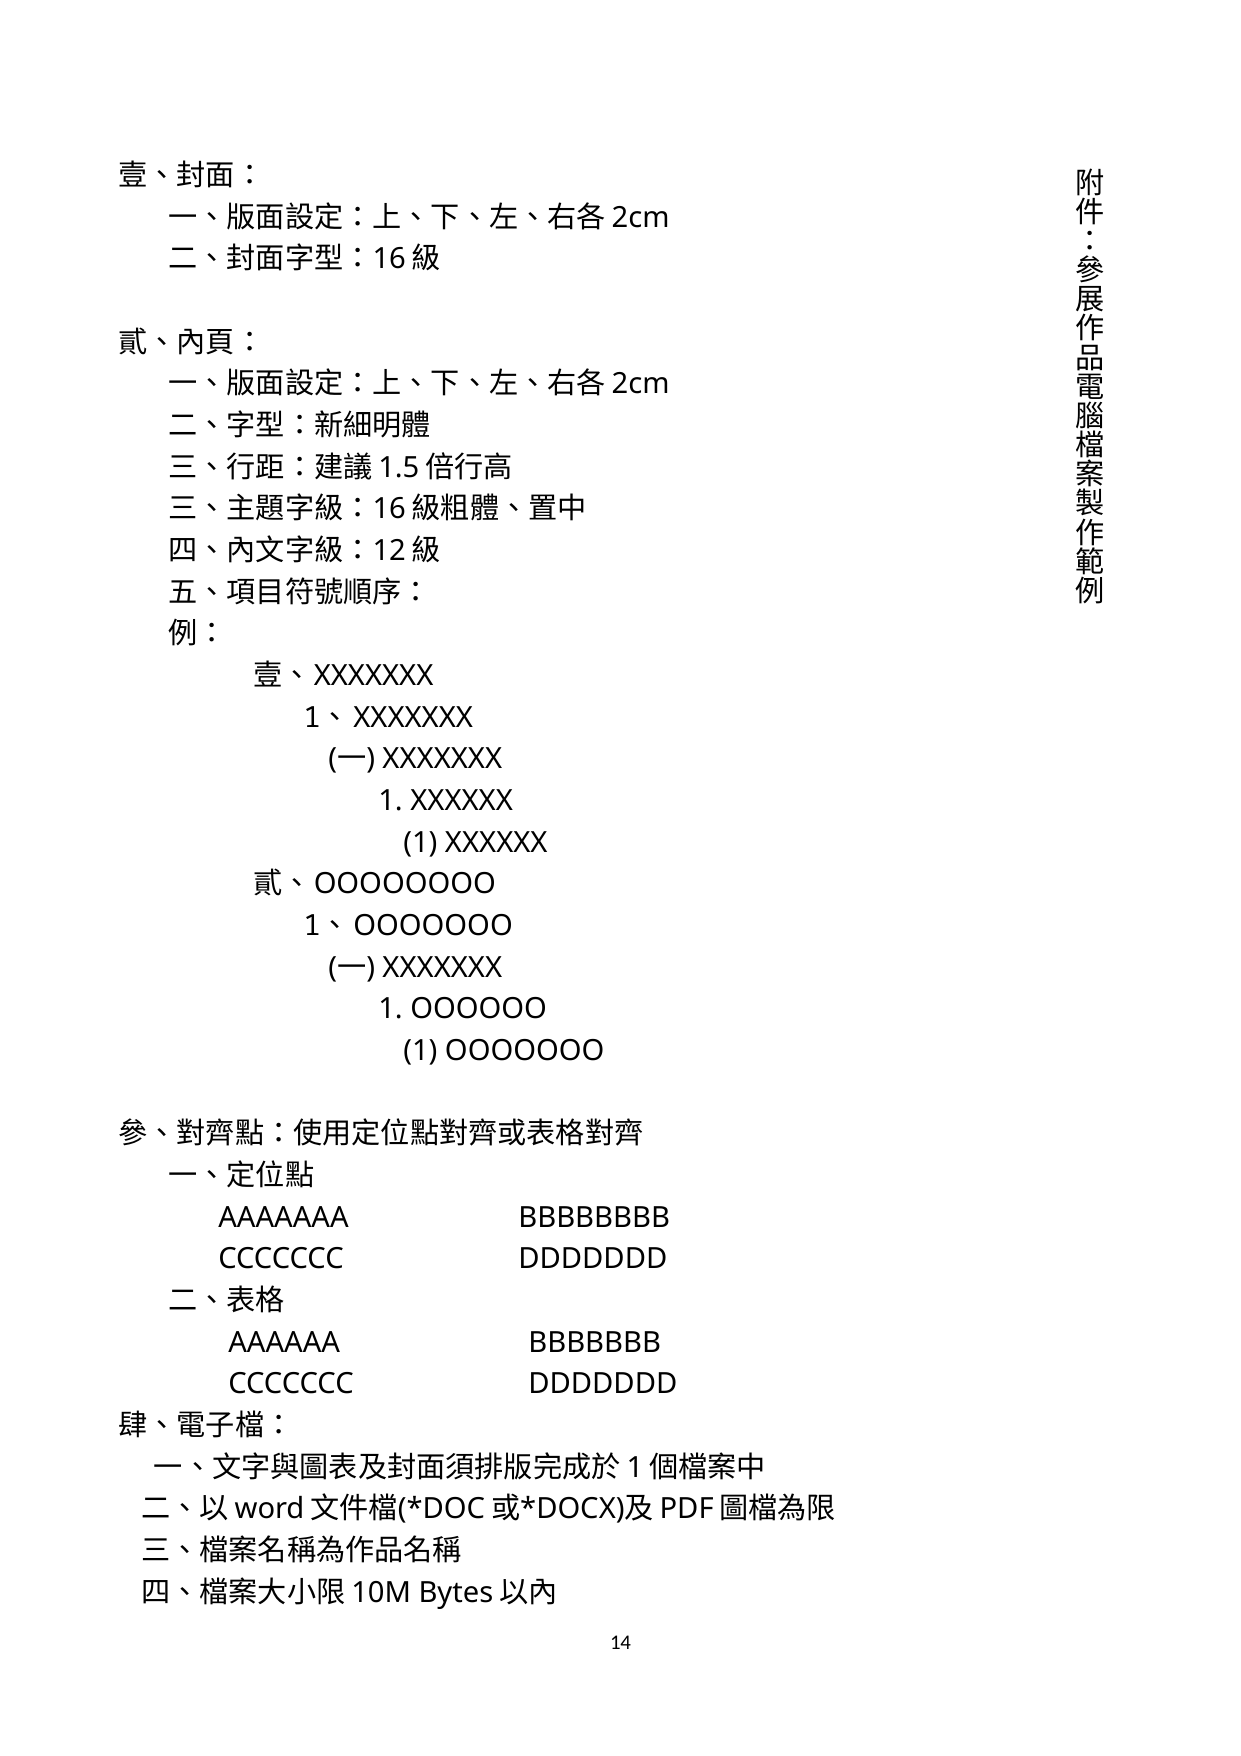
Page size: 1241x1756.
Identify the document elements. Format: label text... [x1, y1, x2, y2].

text 一、文字與圖表及封面須排版完成於1個檔案中 [118, 1444, 1122, 1486]
table_cell DDDDDDD [517, 1361, 742, 1402]
text [1118, 319, 1122, 361]
text 四、內文字級：12級 [168, 527, 1018, 569]
text 附件：參展作品電腦檔案製作範例 [1068, 167, 1111, 643]
table_cell CCCCCCC [217, 1361, 517, 1402]
text 肆、電子檔： [118, 1402, 1122, 1444]
text 參、對齊點：使用定位點對齊或表格對齊 [118, 1111, 1122, 1152]
text 三、行距：建議1.5倍行高 [168, 444, 1018, 486]
text 四、檔案大小限10M Bytes以內 [118, 1569, 1122, 1611]
text 二、封面字型：16級 [168, 236, 1018, 277]
table_header BBBBBBB [517, 1319, 742, 1361]
text 二、以word文件檔(*DOC或*DOCX)及PDF圖檔為限 [118, 1486, 1122, 1527]
text 三、主題字級：16級粗體、置中 [168, 486, 1018, 527]
text 二、字型：新細明體 [168, 402, 1018, 444]
text 一、版面設定：上、下、左、右各2cm [168, 361, 1018, 402]
text 一、定位點 [168, 1152, 1122, 1194]
table_header AAAAAA [217, 1319, 517, 1361]
text 貳、內頁： [118, 319, 1018, 361]
text CCCCCCC DDDDDDD [118, 1236, 1122, 1277]
text 壹、封面： [118, 152, 1122, 658]
text [1118, 569, 1122, 652]
text 二、表格 [168, 1277, 1122, 1319]
table_header XXXXXXX XXXXXXX (一) XXXXXXX 1. XXXXXX (1) XXXXXX OOOOOOOO OOOOOOO (一) XXXXXXX 1. OOOOOO (1) OOOOOOO [242, 652, 754, 1069]
text 三、檔案名稱為作品名稱 [118, 1527, 1122, 1569]
text 五、項目符號順序： 例： [168, 569, 1018, 652]
text 一、版面設定：上、下、左、右各2cm [168, 194, 1018, 236]
text AAAAAAA BBBBBBBB [118, 1194, 1122, 1236]
